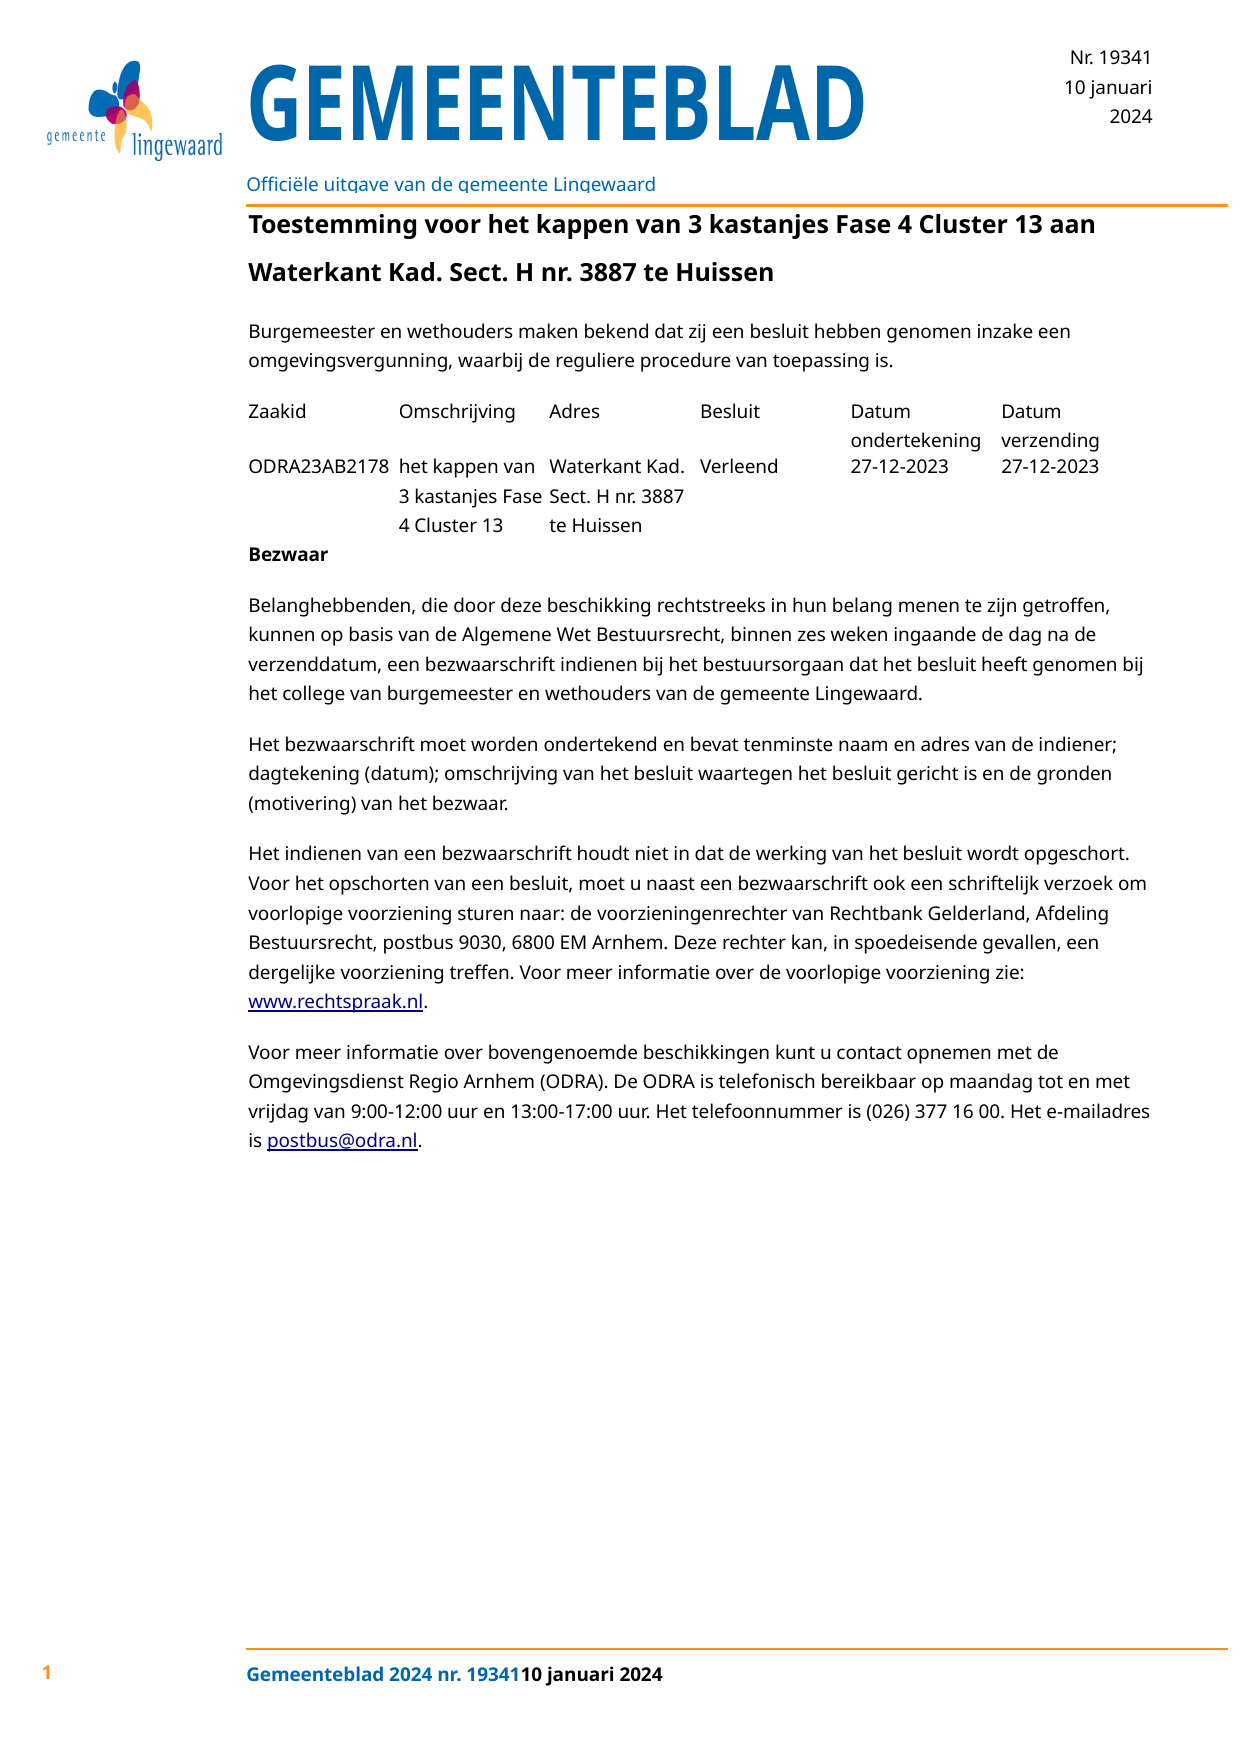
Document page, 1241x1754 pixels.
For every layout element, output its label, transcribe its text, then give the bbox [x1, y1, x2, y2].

table_cell het kappen van 3 kastanjes Fase 4 Cluster 13 [399, 453, 549, 538]
text Belanghebbenden, die door deze beschikking rechtstreeks in hun belang menen te zijn getroffen, kunnen op basis van de Algemene Wet Bestuursrecht, binnen zes weken ingaande de dag na de verzenddatum, een bezwaarschrift indienen bij het bestuursorgaan dat het besluit heeft genomen bij het college van burgemeester en wethouders van de gemeente Lingewaard. [248, 592, 1152, 706]
text Het indienen van een bezwaarschrift houdt niet in dat de werking van het besluit wordt opgeschort. Voor het opschorten van een besluit, moet u naast een bezwaarschrift ook een schriftelijk verzoek om voorlopige voorziening sturen naar: de voorzieningenrechter van Rechtbank Gelderland, Afdeling Bestuursrecht, postbus 9030, 6800 EM Arnhem. Deze rechter kan, in spoedeisende gevallen, een dergelijke voorziening treffen. Voor meer informatie over de voorlopige voorziening zie: www.rechtspraak.nl. [248, 841, 1152, 1014]
text Burgemeester en wethouders maken bekend dat zij een besluit hebben genomen inzake een omgevingsvergunning, waarbij de reguliere procedure van toepassing is. [248, 318, 1152, 373]
table_cell 27-12-2023 [850, 453, 1001, 538]
picture [41, 47, 231, 172]
table_cell Verleend [700, 453, 850, 538]
table_header Datum verzending [1001, 398, 1152, 453]
text Toestemming voor het kappen van 3 kastanjes Fase 4 Cluster 13 aan Waterkant Kad. Sect. H nr. 3887 te Huissen [248, 207, 1152, 288]
text Voor meer informatie over bovengenoemde beschikkingen kunt u contact opnemen met de Omgevingsdienst Regio Arnhem (ODRA). De ODRA is telefonisch bereikbaar op maandag tot en met vrijdag van 9:00-12:00 uur en 13:00-17:00 uur. Het telefoonnummer is (026) 377 16 00. Het e-mailadres is postbus@odra.nl. [248, 1039, 1152, 1153]
table_header Adres [549, 398, 700, 453]
table_header Omschrijving [399, 398, 549, 453]
text Het bezwaarschrift moet worden ondertekend en bevat tenminste naam en adres van de indiener; dagtekening (datum); omschrijving van het besluit waartegen het besluit gericht is en de gronden (motivering) van het bezwaar. [248, 731, 1152, 816]
table_header Datum ondertekening [850, 398, 1001, 453]
table_cell ODRA23AB2178 [248, 453, 398, 538]
table_header Zaakid [248, 398, 398, 453]
table_header Besluit [700, 398, 850, 453]
text Bezwaar [248, 541, 1152, 567]
table_cell 27-12-2023 [1001, 453, 1152, 538]
table_cell Waterkant Kad. Sect. H nr. 3887 te Huissen [549, 453, 700, 538]
